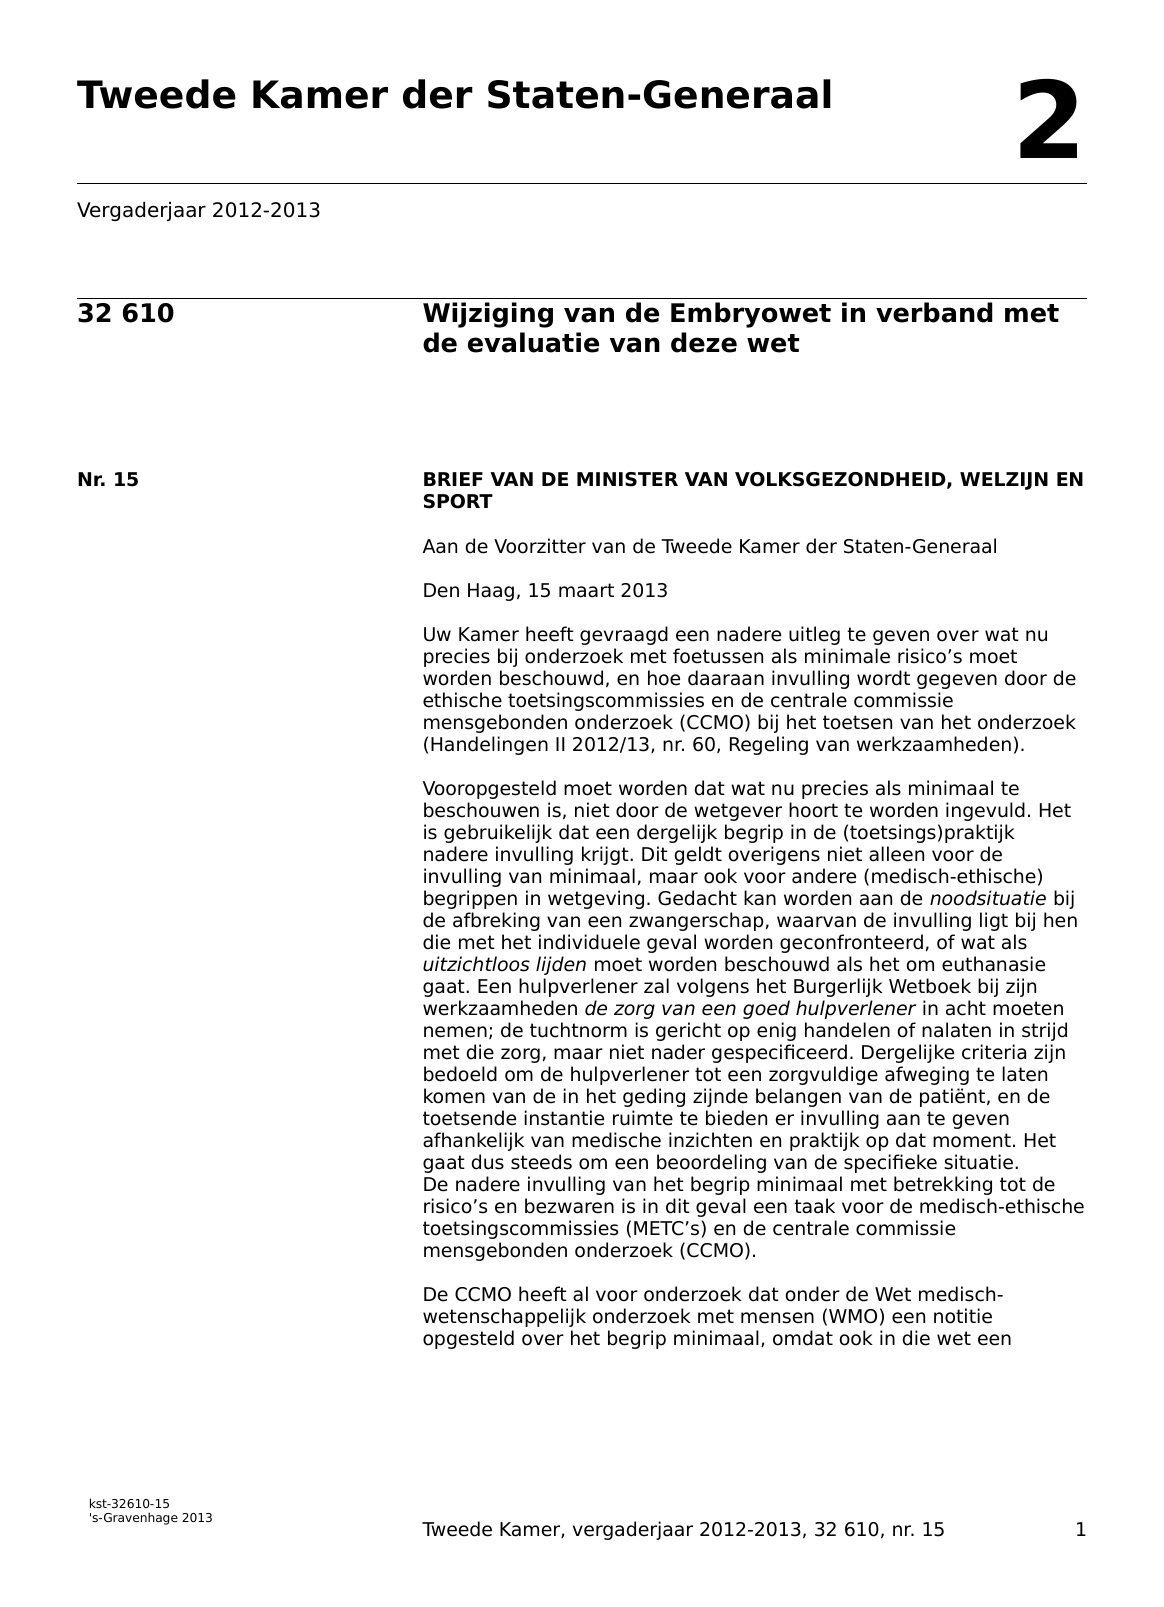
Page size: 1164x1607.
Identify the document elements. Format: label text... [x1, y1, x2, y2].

table_header Tweede Kamer der Staten-Generaal [77, 59, 886, 183]
text De nadere invulling van het begrip minimaal met betrekking tot de risico’s en bezwaren is in dit geval een taak voor de medisch-ethische toetsingscommissies (METC’s) en de centrale commissie mensgebonden onderzoek (CCMO). [422, 1173, 1087, 1261]
table_cell Vergaderjaar 2012-2013 [77, 184, 1087, 298]
text Den Haag, 15 maart 2013 [422, 580, 1087, 602]
text De CCMO heeft al voor onderzoek dat onder de Wet medisch-wetenschappelijk onderzoek met mensen (WMO) een notitie opgesteld over het begrip minimaal, omdat ook in die wet een [422, 1284, 1087, 1349]
subtitle 32 610 Wijziging van de Embryowet in verband met de evaluatie van deze wet [77, 299, 1087, 358]
subtitle Nr. 15 BRIEF VAN DE MINISTER VAN VOLKSGEZONDHEID, WELZIJN EN SPORT [77, 469, 1087, 513]
text kst-32610-15 [88, 1497, 323, 1511]
text Aan de Voorzitter van de Tweede Kamer der Staten-Generaal [422, 536, 1087, 557]
text Vooropgesteld moet worden dat wat nu precies als minimaal te beschouwen is, niet door de wetgever hoort te worden ingevuld. Het is gebruikelijk dat een dergelijk begrip in de (toetsings)praktijk nadere invulling krijgt. Dit geldt overigens niet alleen voor de invulling van minimaal, maar ook voor andere (medisch-ethische) begrippen in wetgeving. Gedacht kan worden aan de noodsituatie bij de afbreking van een zwangerschap, waarvan de invulling ligt bij hen die met het individuele geval worden geconfronteerd, of wat als uitzichtloos lijden moet worden beschouwd als het om euthanasie gaat. Een hulpverlener zal volgens het Burgerlijk Wetboek bij zijn werkzaamheden de zorg van een goed hulpverlener in acht moeten nemen; de tuchtnorm is gericht op enig handelen of nalaten in strijd met die zorg, maar niet nader gespecificeerd. Dergelijke criteria zijn bedoeld om de hulpverlener tot een zorgvuldige afweging te laten komen van de in het geding zijnde belangen van de patiënt, en de toetsende instantie ruimte te bieden er invulling aan te geven afhankelijk van medische inzichten en praktijk op dat moment. Het gaat dus steeds om een beoordeling van de specifieke situatie. [422, 778, 1087, 1173]
text 's-Gravenhage 2013 [88, 1511, 323, 1525]
text Uw Kamer heeft gevraagd een nadere uitleg te geven over wat nu precies bij onderzoek met foetussen als minimale risico’s moet worden beschouwd, en hoe daaraan invulling wordt gegeven door de ethische toetsingscommissies en de centrale commissie mensgebonden onderzoek (CCMO) bij het toetsen van het onderzoek (Handelingen II 2012/13, nr. 60, Regeling van werkzaamheden). [422, 624, 1087, 756]
table_header 2 [886, 59, 1087, 183]
